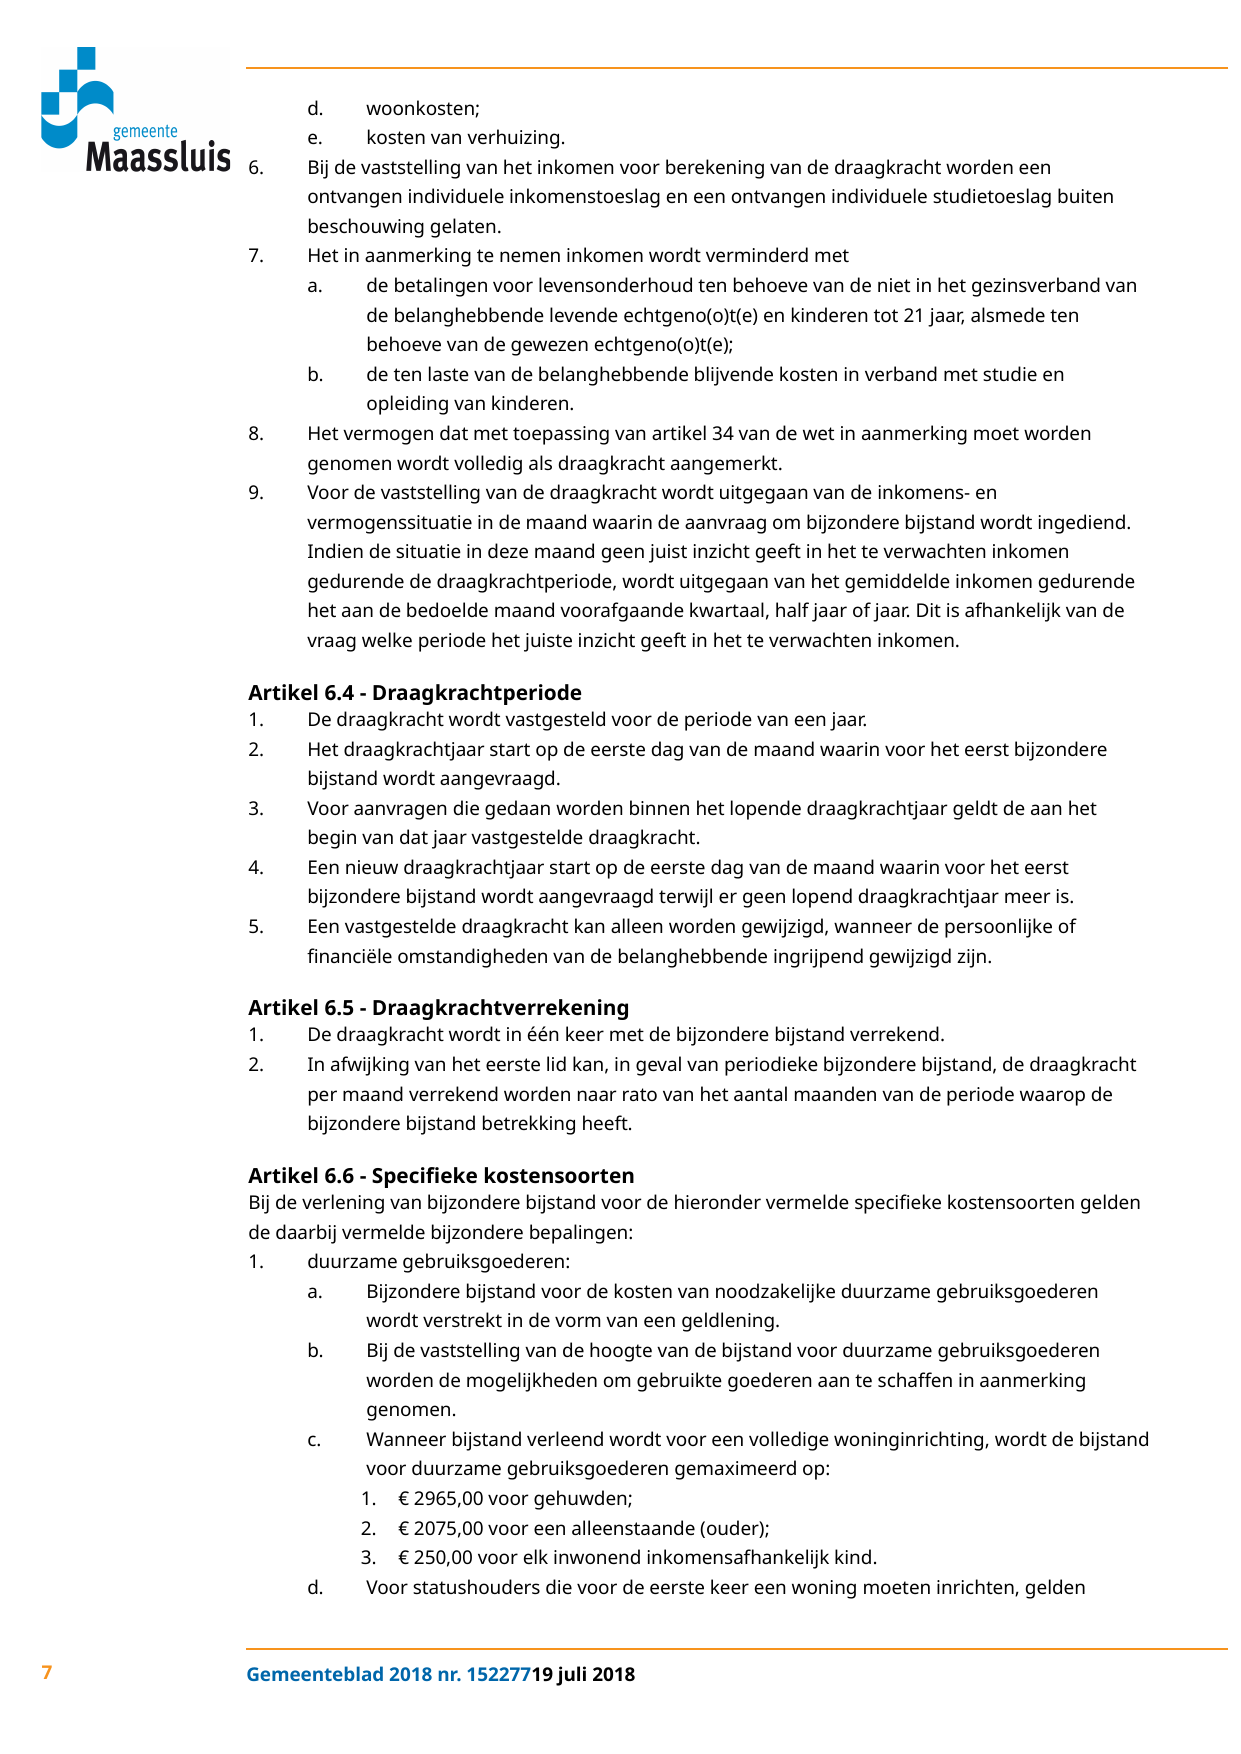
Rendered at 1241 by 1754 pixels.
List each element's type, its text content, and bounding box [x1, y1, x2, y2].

list de ten laste van de belanghebbende blijvende kosten in verband met studie en opleiding van kinderen. [307, 361, 1152, 416]
list € 2965,00 voor gehuwden; [361, 1485, 1152, 1511]
list Bij de vaststelling van het inkomen voor berekening van de draagkracht worden een ontvangen individuele inkomenstoeslag en een ontvangen individuele studietoeslag buiten beschouwing gelaten. [248, 154, 1152, 239]
list Het vermogen dat met toepassing van artikel 34 van de wet in aanmerking moet worden genomen wordt volledig als draagkracht aangemerkt. [248, 420, 1152, 476]
list Voor de vaststelling van de draagkracht wordt uitgegaan van de inkomens- en vermogenssituatie in de maand waarin de aanvraag om bijzondere bijstand wordt ingediend. Indien de situatie in deze maand geen juist inzicht geeft in het te verwachten inkomen gedurende de draagkrachtperiode, wordt uitgegaan van het gemiddelde inkomen gedurende het aan de bedoelde maand voorafgaande kwartaal, half jaar of jaar. Dit is afhankelijk van de vraag welke periode het juiste inzicht geeft in het te verwachten inkomen. [248, 479, 1152, 653]
list Een vastgestelde draagkracht kan alleen worden gewijzigd, wanneer de persoonlijke of financiële omstandigheden van de belanghebbende ingrijpend gewijzigd zijn. [248, 913, 1152, 968]
list Het draagkrachtjaar start op de eerste dag van de maand waarin voor het eerst bijzondere bijstand wordt aangevraagd. [248, 736, 1152, 791]
list De draagkracht wordt in één keer met de bijzondere bijstand verrekend. [248, 1022, 1152, 1047]
text Bij de verlening van bijzondere bijstand voor de hieronder vermelde specifieke kostensoorten gelden de daarbij vermelde bijzondere bepalingen: [248, 1189, 1152, 1244]
list Een nieuw draagkrachtjaar start op de eerste dag van de maand waarin voor het eerst bijzondere bijstand wordt aangevraagd terwijl er geen lopend draagkrachtjaar meer is. [248, 854, 1152, 909]
list € 2075,00 voor een alleenstaande (ouder); [361, 1515, 1152, 1540]
list Het in aanmerking te nemen inkomen wordt verminderd met [248, 243, 1152, 268]
picture [41, 47, 77, 92]
text Artikel 6.5 - Draagkrachtverrekening [248, 993, 1152, 1022]
list kosten van verhuizing. [307, 124, 1152, 150]
picture [41, 47, 231, 172]
list De draagkracht wordt vastgesteld voor de periode van een jaar. [248, 706, 1152, 732]
text Artikel 6.6 - Specifieke kostensoorten [248, 1161, 1152, 1189]
list woonkosten; [307, 95, 1152, 121]
list € 250,00 voor elk inwonend inkomensafhankelijk kind. [361, 1544, 1152, 1570]
list In afwijking van het eerste lid kan, in geval van periodieke bijzondere bijstand, de draagkracht per maand verrekend worden naar rato van het aantal maanden van de periode waarop de bijzondere bijstand betrekking heeft. [248, 1051, 1152, 1136]
list Voor aanvragen die gedaan worden binnen het lopende draagkrachtjaar geldt de aan het begin van dat jaar vastgestelde draagkracht. [248, 795, 1152, 850]
list de betalingen voor levensonderhoud ten behoeve van de niet in het gezinsverband van de belanghebbende levende echtgeno(o)t(e) en kinderen tot 21 jaar, alsmede ten behoeve van de gewezen echtgeno(o)t(e); [307, 272, 1152, 357]
text Artikel 6.4 - Draagkrachtperiode [248, 678, 1152, 706]
list Voor statushouders die voor de eerste keer een woning moeten inrichten, gelden [307, 1574, 1152, 1599]
list duurzame gebruiksgoederen: [248, 1248, 1152, 1274]
list Wanneer bijstand verleend wordt voor een volledige woninginrichting, wordt de bijstand voor duurzame gebruiksgoederen gemaximeerd op: [307, 1426, 1152, 1481]
list Bij de vaststelling van de hoogte van de bijstand voor duurzame gebruiksgoederen worden de mogelijkheden om gebruikte goederen aan te schaffen in aanmerking genomen. [307, 1337, 1152, 1422]
list Bijzondere bijstand voor de kosten van noodzakelijke duurzame gebruiksgoederen wordt verstrekt in de vorm van een geldlening. [307, 1278, 1152, 1333]
